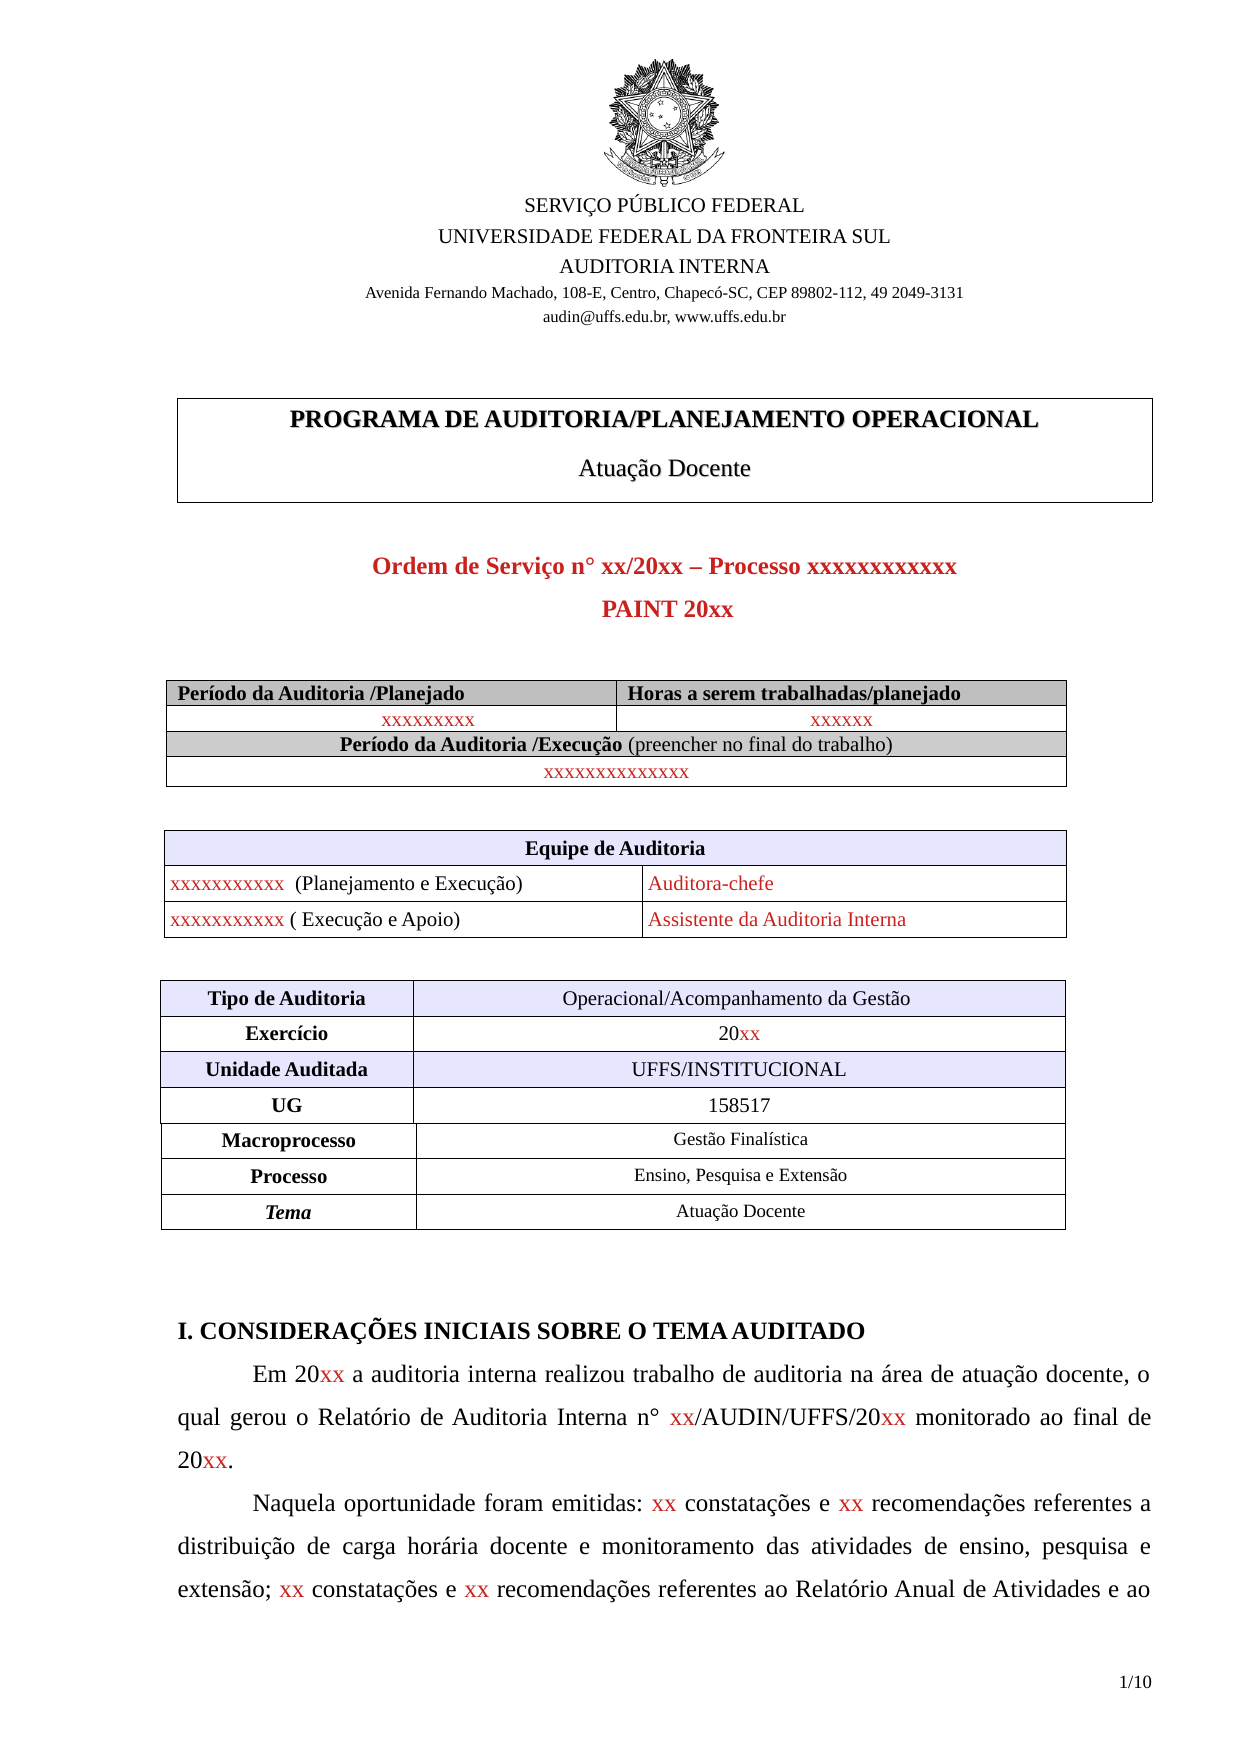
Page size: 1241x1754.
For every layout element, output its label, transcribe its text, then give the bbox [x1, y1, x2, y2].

table_cell xxxxxx [617, 706, 1066, 731]
table_cell UFFS/INSTITUCIONAL [414, 1052, 1065, 1087]
text PAINT 20xx [177, 594, 1152, 623]
table_cell UG [161, 1088, 413, 1122]
table_cell xxxxxxxxx [167, 706, 616, 731]
table_cell 158517 [414, 1088, 1065, 1122]
table_cell Tema [162, 1195, 416, 1229]
table_header Horas a serem trabalhadas/planejado [617, 681, 1066, 705]
table_cell xxxxxxxxxxx (Planejamento e Execução) [165, 866, 642, 901]
table_cell Período da Auditoria /Execução (preencher no final do trabalho) [167, 732, 1066, 756]
table_header Tipo de Auditoria [161, 981, 413, 1016]
table_cell Processo [162, 1159, 416, 1194]
table_header Período da Auditoria /Planejado [167, 681, 616, 705]
table_cell 20xx [414, 1017, 1065, 1051]
table_header Gestão Finalística [417, 1124, 1065, 1158]
text Naquela oportunidade foram emitidas: xx constatações e xx recomendações referentes a distribuição de carga horária docente e monitoramento das atividades de ensino, pesquisa e extensão; xx constatações e xx recomendações referentes ao Relatório Anual de Atividades e ao [177, 1488, 1152, 1603]
text Em 20xx a auditoria interna realizou trabalho de auditoria na área de atuação docente, o qual gerou o Relatório de Auditoria Interna n° xx/AUDIN/UFFS/20xx monitorado ao final de 20xx. [177, 1359, 1152, 1474]
table_header Operacional/Acompanhamento da Gestão [414, 981, 1065, 1016]
text I. CONSIDERAÇÕES INICIAIS SOBRE O TEMA AUDITADO [177, 1316, 1152, 1344]
table_cell Atuação Docente [417, 1195, 1065, 1229]
table_cell Exercício [161, 1017, 413, 1051]
table_cell Ensino, Pesquisa e Extensão [417, 1159, 1065, 1194]
table_cell xxxxxxxxxxx ( Execução e Apoio) [165, 902, 642, 937]
table_cell xxxxxxxxxxxxxx [167, 757, 1066, 786]
table_header Macroprocesso [162, 1124, 416, 1158]
table_header Equipe de Auditoria [165, 831, 1066, 865]
table_header PROGRAMA DE AUDITORIA/PLANEJAMENTO OPERACIONAL Atuação Docente [178, 399, 1152, 502]
table_cell Unidade Auditada [161, 1052, 413, 1087]
text Ordem de Serviço n° xx/20xx – Processo xxxxxxxxxxxx [177, 551, 1152, 580]
table_cell Assistente da Auditoria Interna [643, 902, 1066, 937]
table_cell Auditora-chefe [643, 866, 1066, 901]
